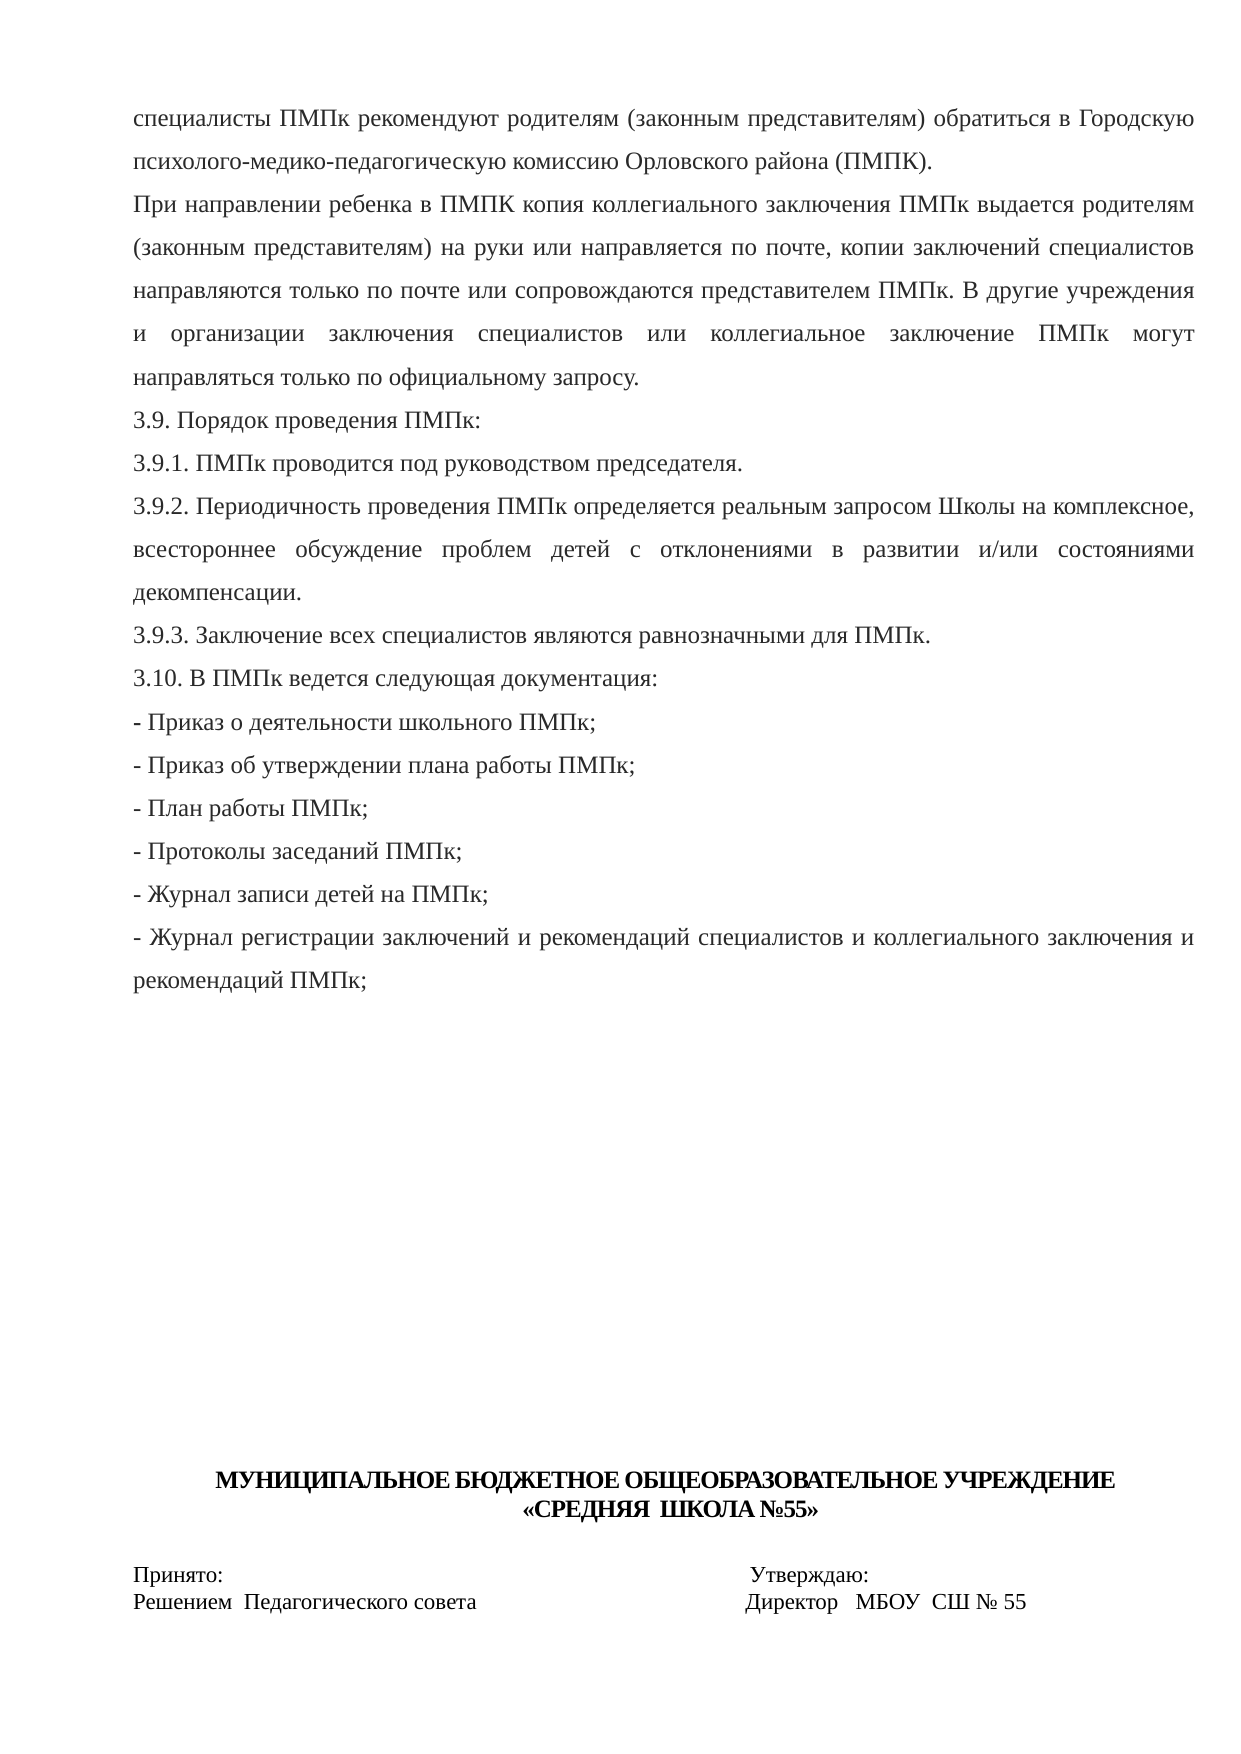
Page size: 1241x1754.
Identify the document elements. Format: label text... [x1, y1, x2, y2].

text 3.9. Порядок проведения ПМПк: [133, 405, 1196, 433]
text специалисты ПМПк рекомендуют родителям (законным представителям) обратиться в Городскую психолого-медико-педагогическую комиссию Орловского района (ПМПК). [133, 103, 1196, 175]
text - Протоколы заседаний ПМПк; [133, 836, 1196, 865]
text 3.9.2. Периодичность проведения ПМПк определяется реальным запросом Школы на комплексное, всестороннее обсуждение проблем детей с отклонениями в развитии и/или состояниями декомпенсации. [133, 491, 1196, 606]
text - Журнал записи детей на ПМПк; [133, 879, 1196, 908]
text - Журнал регистрации заключений и рекомендаций специалистов и коллегиального заключения и рекомендаций ПМПк; [133, 922, 1196, 994]
text При направлении ребенка в ПМПК копия коллегиального заключения ПМПк выдается родителям (законным представителям) на руки или направляется по почте, копии заключений специалистов направляются только по почте или сопровождаются представителем ПМПк. В другие учреждения и организации заключения специалистов или коллегиальное заключение ПМПк могут направляться только по официальному запросу. [133, 189, 1196, 390]
text - Приказ о деятельности школьного ПМПк; [133, 707, 1196, 735]
text - План работы ПМПк; [133, 793, 1196, 822]
text 3.9.1. ПМПк проводится под руководством председателя. [133, 448, 1196, 477]
text Решением Педагогического совета Директор МБОУ СШ № 55 [133, 1588, 1196, 1614]
text - Приказ об утверждении плана работы ПМПк; [133, 750, 1196, 778]
text 3.9.3. Заключение всех специалистов являются равнозначными для ПМПк. [133, 620, 1196, 649]
text Принято: Утверждаю: [133, 1561, 1196, 1588]
text 3.10. В ПМПк ведется следующая документация: [133, 663, 1196, 692]
text МУНИЦИПАЛЬНОЕ БЮДЖЕТНОЕ ОБЩЕОБРАЗОВАТЕЛЬНОЕ УЧРЕЖДЕНИЕ [136, 1466, 1196, 1494]
text «СРЕДНЯЯ ШКОЛА №55» [136, 1494, 1196, 1523]
